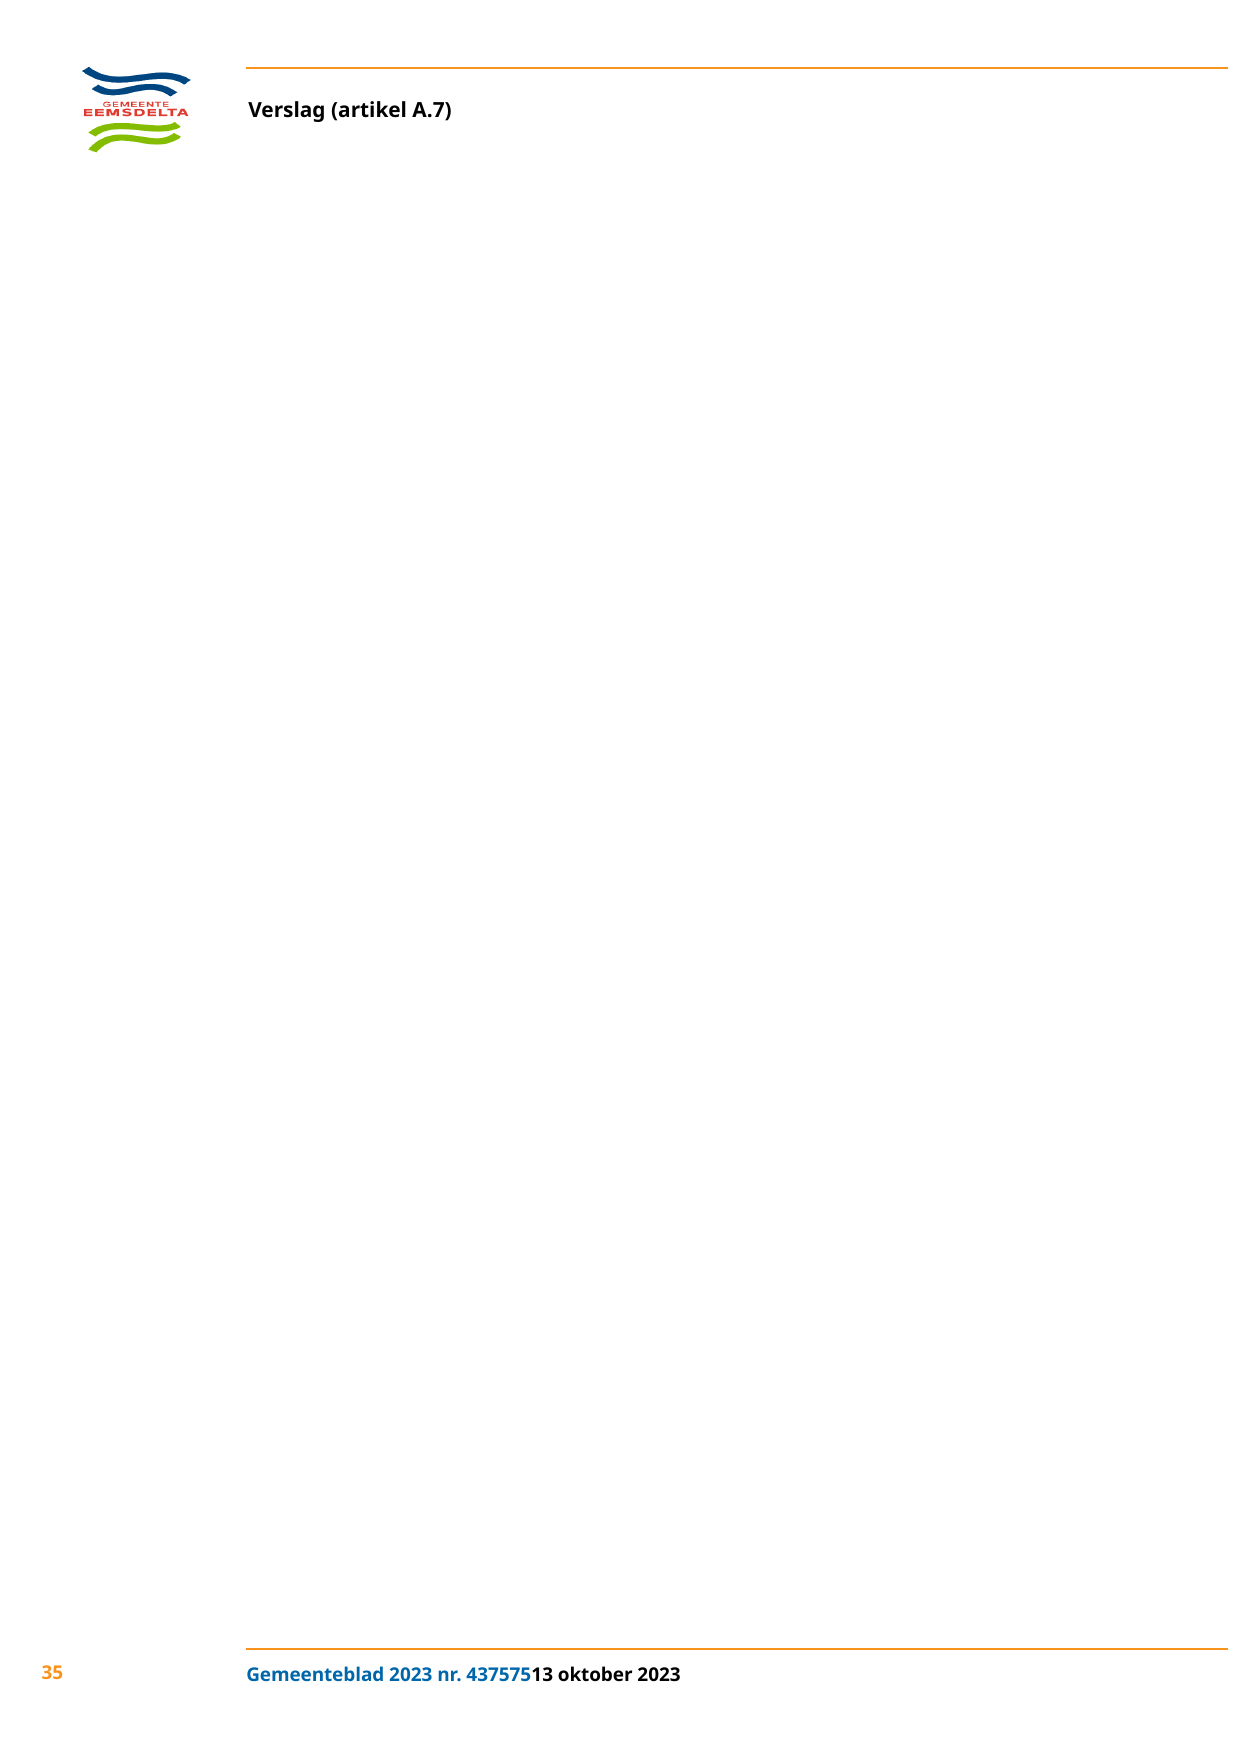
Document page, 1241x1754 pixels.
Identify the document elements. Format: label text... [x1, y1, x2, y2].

picture [41, 47, 231, 172]
text Verslag (artikel A.7) [248, 95, 1152, 123]
